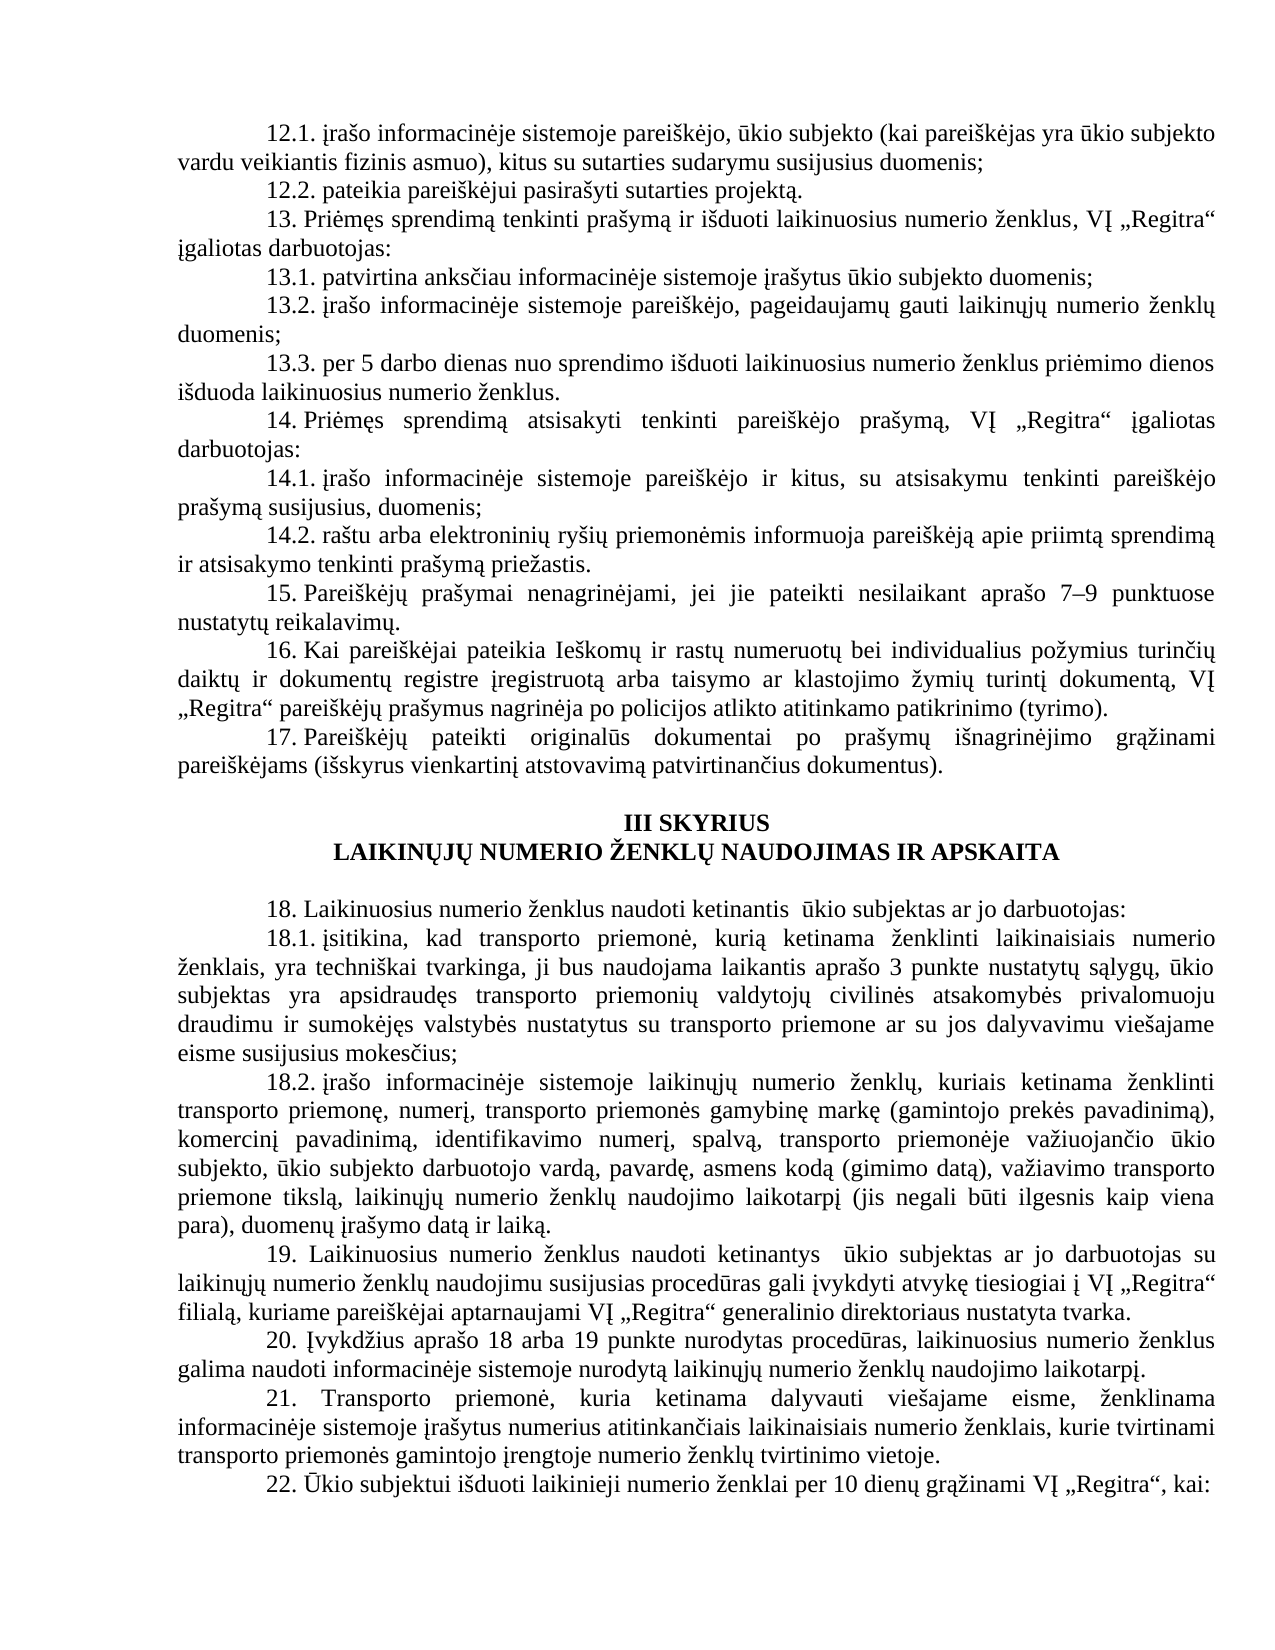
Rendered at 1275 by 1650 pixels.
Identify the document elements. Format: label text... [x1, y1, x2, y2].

text 15. Pareiškėjų prašymai nenagrinėjami, jei jie pateikti nesilaikant aprašo 7–9 punktuose nustatytų reikalavimų. [177, 578, 1216, 636]
text 13.1. patvirtina anksčiau informacinėje sistemoje įrašytus ūkio subjekto duomenis; [177, 262, 1216, 291]
text III SKYRIUS [177, 808, 1216, 837]
text 12.2. pateikia pareiškėjui pasirašyti sutarties projektą. [177, 176, 1216, 204]
text 14.1. įrašo informacinėje sistemoje pareiškėjo ir kitus, su atsisakymu tenkinti pareiškėjo prašymą susijusius, duomenis; [177, 463, 1216, 521]
text 18.2. įrašo informacinėje sistemoje laikinųjų numerio ženklų, kuriais ketinama ženklinti transporto priemonę, numerį, transporto priemonės gamybinę markę (gamintojo prekės pavadinimą), komercinį pavadinimą, identifikavimo numerį, spalvą, transporto priemonėje važiuojančio ūkio subjekto, ūkio subjekto darbuotojo vardą, pavardę, asmens kodą (gimimo datą), važiavimo transporto priemone tikslą, laikinųjų numerio ženklų naudojimo laikotarpį (jis negali būti ilgesnis kaip viena para), duomenų įrašymo datą ir laiką. [177, 1067, 1216, 1239]
text 22. Ūkio subjektui išduoti laikinieji numerio ženklai per 10 dienų grąžinami VĮ „Regitra“, kai: [177, 1469, 1216, 1498]
text 13.3. per 5 darbo dienas nuo sprendimo išduoti laikinuosius numerio ženklus priėmimo dienos išduoda laikinuosius numerio ženklus. [177, 348, 1216, 406]
text 14.2. raštu arba elektroninių ryšių priemonėmis informuoja pareiškėją apie priimtą sprendimą ir atsisakymo tenkinti prašymą priežastis. [177, 521, 1216, 578]
text 14. Priėmęs sprendimą atsisakyti tenkinti pareiškėjo prašymą, VĮ „Regitra“ įgaliotas darbuotojas: [177, 406, 1216, 463]
text 16. Kai pareiškėjai pateikia Ieškomų ir rastų numeruotų bei individualius požymius turinčių daiktų ir dokumentų registre įregistruotą arba taisymo ar klastojimo žymių turintį dokumentą, VĮ „Regitra“ pareiškėjų prašymus nagrinėja po policijos atlikto atitinkamo patikrinimo (tyrimo). [177, 636, 1216, 722]
text 12.1. įrašo informacinėje sistemoje pareiškėjo, ūkio subjekto (kai pareiškėjas yra ūkio subjekto vardu veikiantis fizinis asmuo), kitus su sutarties sudarymu susijusius duomenis; [177, 118, 1216, 176]
text 13.2. įrašo informacinėje sistemoje pareiškėjo, pageidaujamų gauti laikinųjų numerio ženklų duomenis; [177, 291, 1216, 348]
text 18.1. įsitikina, kad transporto priemonė, kurią ketinama ženklinti laikinaisiais numerio ženklais, yra techniškai tvarkinga, ji bus naudojama laikantis aprašo 3 punkte nustatytų sąlygų, ūkio subjektas yra apsidraudęs transporto priemonių valdytojų civilinės atsakomybės privalomuoju draudimu ir sumokėjęs valstybės nustatytus su transporto priemone ar su jos dalyvavimu viešajame eisme susijusius mokesčius; [177, 923, 1216, 1067]
text 13. Priėmęs sprendimą tenkinti prašymą ir išduoti laikinuosius numerio ženklus, VĮ „Regitra“ įgaliotas darbuotojas: [177, 204, 1216, 262]
text 18. Laikinuosius numerio ženklus naudoti ketinantis ūkio subjektas ar jo darbuotojas: [177, 894, 1216, 923]
text 20. Įvykdžius aprašo 18 arba 19 punkte nurodytas procedūras, laikinuosius numerio ženklus galima naudoti informacinėje sistemoje nurodytą laikinųjų numerio ženklų naudojimo laikotarpį. [177, 1326, 1216, 1383]
text LAIKINŲJŲ NUMERIO ŽENKLŲ NAUDOJIMAS IR APSKAITA [177, 837, 1216, 866]
text 21. Transporto priemonė, kuria ketinama dalyvauti viešajame eisme, ženklinama informacinėje sistemoje įrašytus numerius atitinkančiais laikinaisiais numerio ženklais, kurie tvirtinami transporto priemonės gamintojo įrengtoje numerio ženklų tvirtinimo vietoje. [177, 1383, 1216, 1469]
text 17. Pareiškėjų pateikti originalūs dokumentai po prašymų išnagrinėjimo grąžinami pareiškėjams (išskyrus vienkartinį atstovavimą patvirtinančius dokumentus). [177, 722, 1216, 779]
text 19. Laikinuosius numerio ženklus naudoti ketinantys ūkio subjektas ar jo darbuotojas su laikinųjų numerio ženklų naudojimu susijusias procedūras gali įvykdyti atvykę tiesiogiai į VĮ „Regitra“ filialą, kuriame pareiškėjai aptarnaujami VĮ „Regitra“ generalinio direktoriaus nustatyta tvarka. [177, 1239, 1216, 1326]
